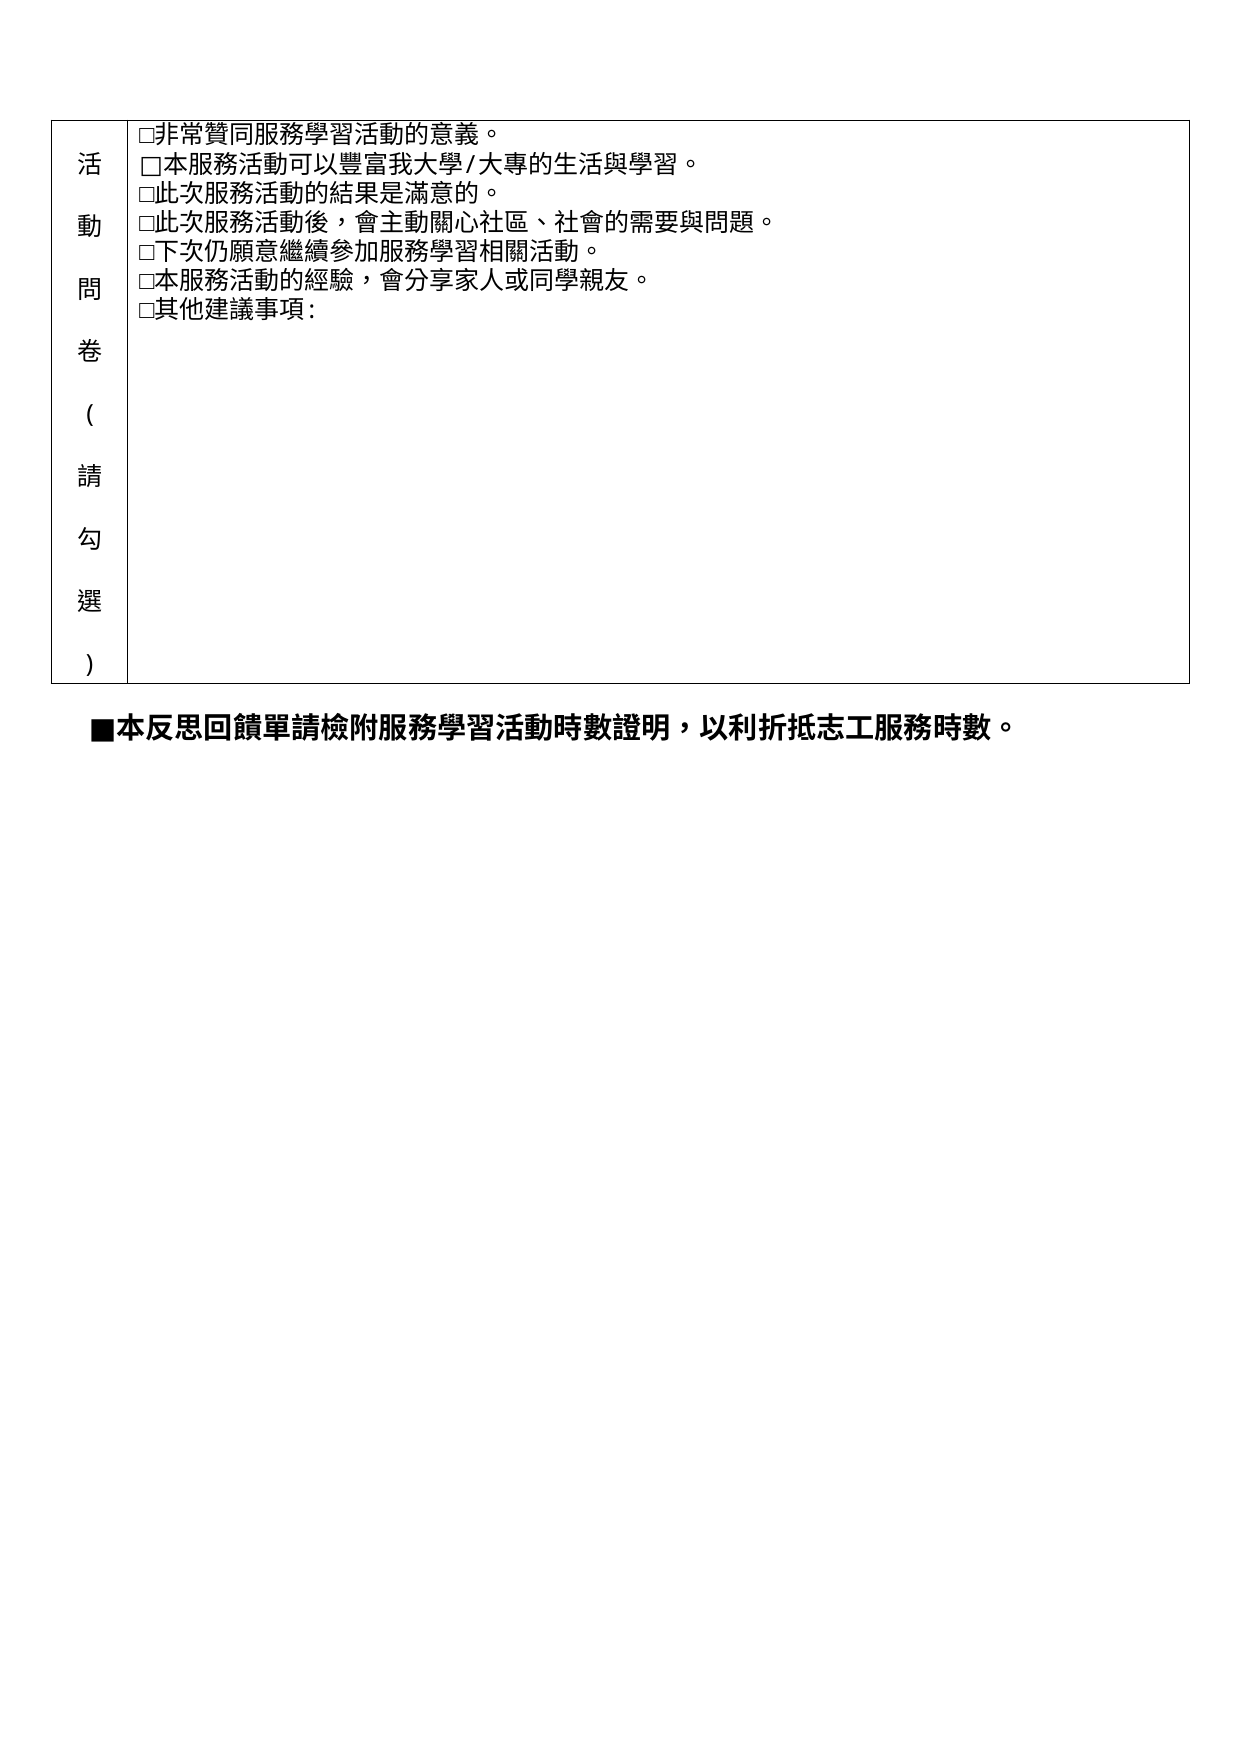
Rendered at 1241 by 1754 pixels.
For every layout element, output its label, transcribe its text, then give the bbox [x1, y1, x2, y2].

table_cell 活動問卷(請勾選) [52, 121, 127, 683]
text ■本反思回饋單請檢附服務學習活動時數證明，以利折抵志工服務時數。 [88, 684, 1181, 747]
table_cell □非常贊同服務學習活動的意義。 □本服務活動可以豐富我大學/大專的生活與學習。 □此次服務活動的結果是滿意的。 □此次服務活動後，會主動關心社區、社會的需要與問題。 □下次仍願意繼續參加服務學習相關活動。 □本服務活動的經驗，會分享家人或同學親友。 □其他建議事項: [128, 121, 1189, 683]
